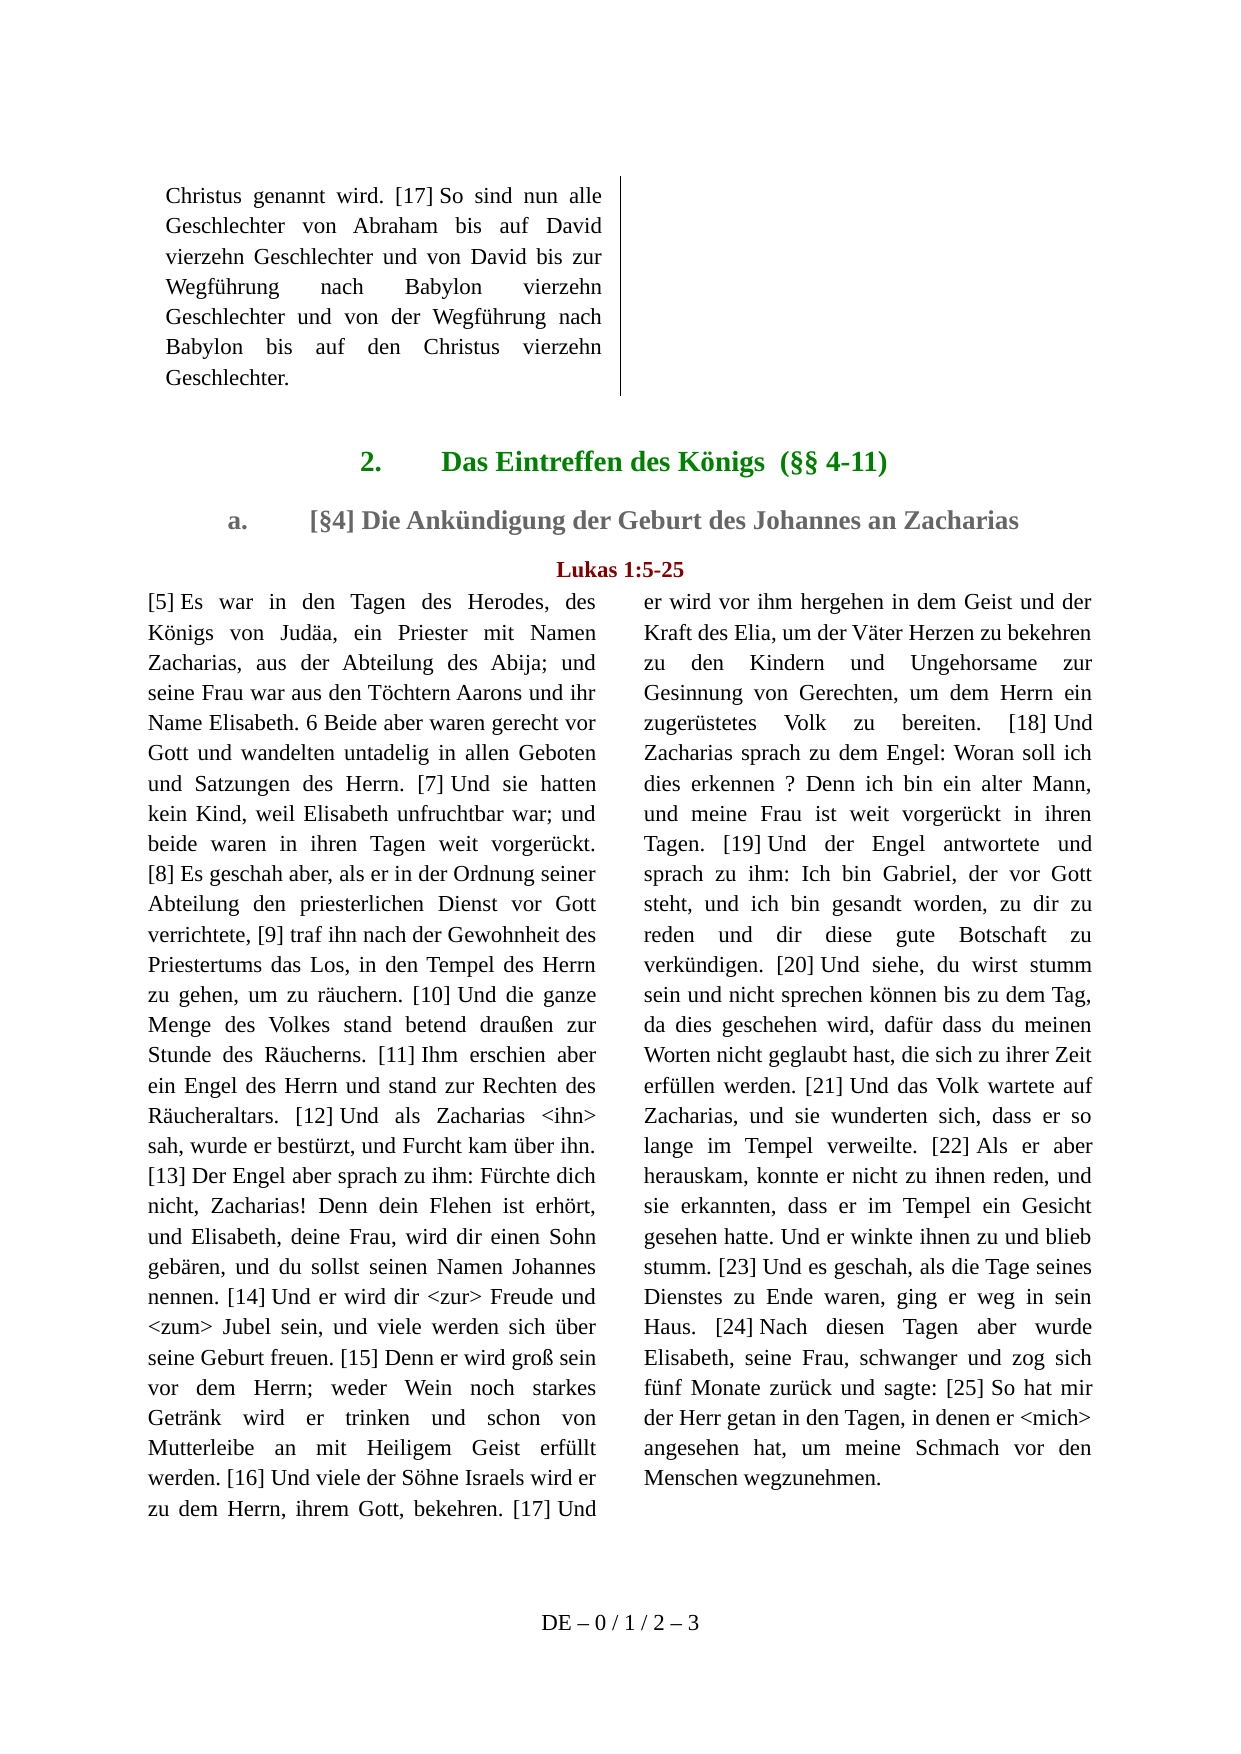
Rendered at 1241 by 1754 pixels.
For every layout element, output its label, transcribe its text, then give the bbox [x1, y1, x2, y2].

text [5] Es war in den Tagen des Herodes, des Königs von Judäa, ein Priester mit Namen Zacharias, aus der Abteilung des Abija; und seine Frau war aus den Töchtern Aarons und ihr Name Elisabeth. 6 Beide aber waren gerecht vor Gott und wandelten untadelig in allen Geboten und Satzungen des Herrn. [7] Und sie hatten kein Kind, weil Elisabeth unfruchtbar war; und beide waren in ihren Tagen weit vorgerückt. [8] Es geschah aber, als er in der Ordnung seiner Abteilung den priesterlichen Dienst vor Gott verrichtete, [9] traf ihn nach der Gewohnheit des Priestertums das Los, in den Tempel des Herrn zu gehen, um zu räuchern. [10] Und die ganze Menge des Volkes stand betend draußen zur Stunde des Räucherns. [11] Ihm erschien aber ein Engel des Herrn und stand zur Rechten des Räucheraltars. [12] Und als Zacharias <ihn> sah, wurde er bestürzt, und Furcht kam über ihn. [13] Der Engel aber sprach zu ihm: Fürchte dich nicht, Zacharias! Denn dein Flehen ist erhört, und Elisabeth, deine Frau, wird dir einen Sohn gebären, und du sollst seinen Namen Johannes nennen. [14] Und er wird dir <zur> Freude und <zum> Jubel sein, und viele werden sich über seine Geburt freuen. [15] Denn er wird groß sein vor dem Herrn; weder Wein noch starkes Getränk wird er trinken und schon von Mutterleibe an mit Heiligem Geist erfüllt werden. [16] Und viele der Söhne Israels wird er zu dem Herrn, ihrem Gott, bekehren. [17] Und [148, 588, 596, 1521]
subtitle [§4] Die Ankündigung der Geburt des Johannes an Zacharias [148, 504, 1093, 535]
table_cell [621, 176, 1093, 396]
text Lukas 1:5-25 [148, 556, 1093, 582]
subtitle Das Eintreffen des Königs (§§ 4-11) [148, 444, 1093, 477]
table_cell Christus genannt wird. [17] So sind nun alle Geschlechter von Abraham bis auf David vierzehn Geschlechter und von David bis zur Wegführung nach Babylon vierzehn Geschlechter und von der Wegführung nach Babylon bis auf den Christus vierzehn Geschlechter. [148, 176, 620, 396]
text er wird vor ihm hergehen in dem Geist und der Kraft des Elia, um der Väter Herzen zu bekehren zu den Kindern und Ungehorsame zur Gesinnung von Gerechten, um dem Herrn ein zugerüstetes Volk zu bereiten. [18] Und Zacharias sprach zu dem Engel: Woran soll ich dies erkennen ? Denn ich bin ein alter Mann, und meine Frau ist weit vorgerückt in ihren Tagen. [19] Und der Engel antwortete und sprach zu ihm: Ich bin Gabriel, der vor Gott steht, und ich bin gesandt worden, zu dir zu reden und dir diese gute Botschaft zu verkündigen. [20] Und siehe, du wirst stumm sein und nicht sprechen können bis zu dem Tag, da dies geschehen wird, dafür dass du meinen Worten nicht geglaubt hast, die sich zu ihrer Zeit erfüllen werden. [21] Und das Volk wartete auf Zacharias, und sie wunderten sich, dass er so lange im Tempel verweilte. [22] Als er aber herauskam, konnte er nicht zu ihnen reden, und sie erkannten, dass er im Tempel ein Gesicht gesehen hatte. Und er winkte ihnen zu und blieb stumm. [23] Und es geschah, als die Tage seines Dienstes zu Ende waren, ging er weg in sein Haus. [24] Nach diesen Tagen aber wurde Elisabeth, seine Frau, schwanger und zog sich fünf Monate zurück und sagte: [25] So hat mir der Herr getan in den Tagen, in denen er <mich> angesehen hat, um meine Schmach vor den Menschen wegzunehmen. [644, 588, 1093, 1491]
